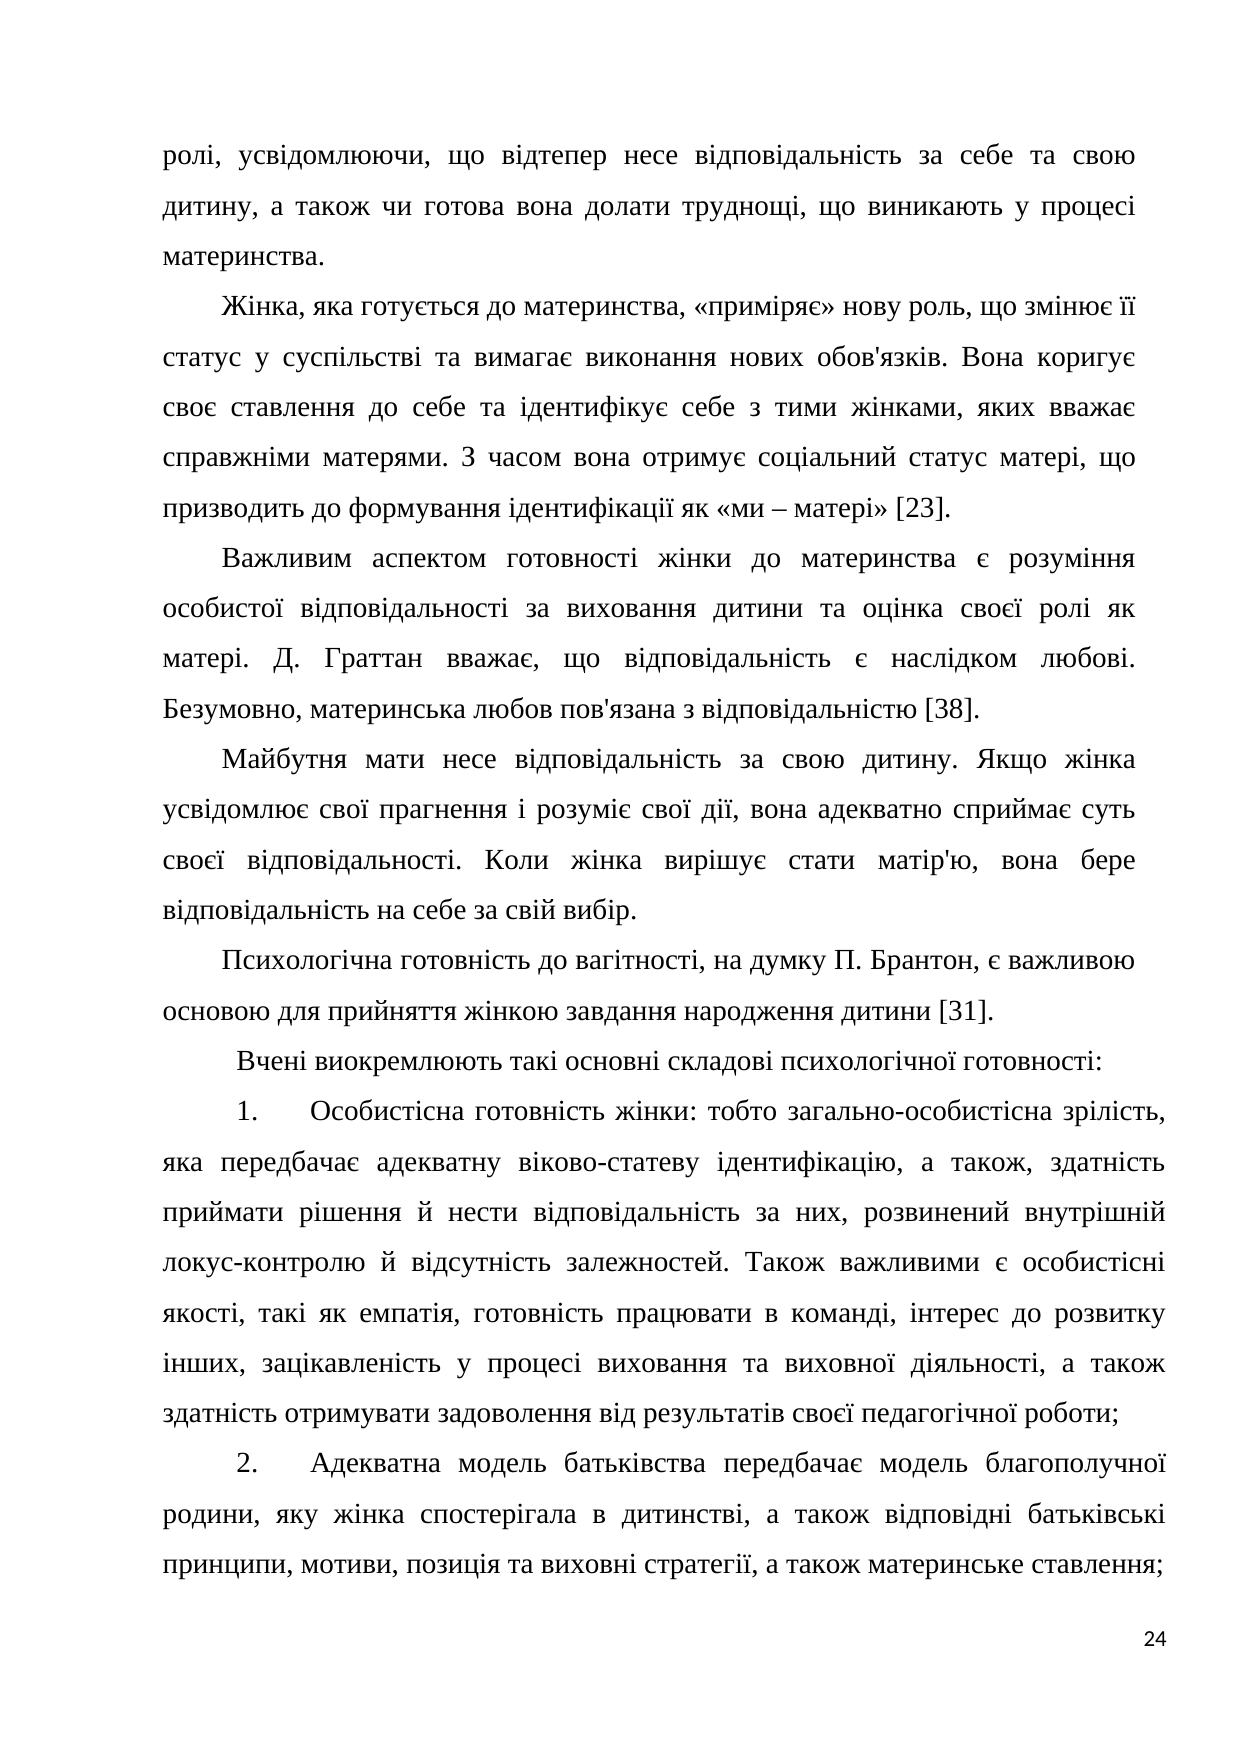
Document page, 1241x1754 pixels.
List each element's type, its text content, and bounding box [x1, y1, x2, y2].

text Вчені виокремлюють такі основні складові психологічної готовності: [162, 1043, 1166, 1077]
text Важливим аспектом готовності жінки до материнства є розуміння особистої відповідальності за виховання дитини та оцінка своєї ролі як матері. Д. Граттан вважає, що відповідальність є наслідком любові. Безумовно, материнська любов пов'язана з відповідальністю [38]. [162, 540, 1137, 724]
text Жінка, яка готується до материнства, «приміряє» нову роль, що змінює її статус у суспільстві та вимагає виконання нових обов'язків. Вона коригує своє ставлення до себе та ідентифікує себе з тими жінками, яких вважає справжніми матерями. З часом вона отримує соціальний статус матері, що призводить до формування ідентифікації як «ми – матері» [23]. [162, 288, 1137, 523]
list Адекватна модель батьківства передбачає модель благополучної родини, яку жінка спостерігала в дитинстві, а також відповідні батьківські принципи, мотиви, позиція та виховні стратегії, а також материнське ставлення; [162, 1446, 1166, 1580]
text ролі, усвідомлюючи, що відтепер несе відповідальність за себе та свою дитину, а також чи готова вона долати труднощі, що виникають у процесі материнства. [162, 137, 1137, 272]
text Психологічна готовність до вагітності, на думку П. Брантон, є важливою основою для прийняття жінкою завдання народження дитини [31]. [162, 942, 1137, 1026]
text Майбутня мати несе відповідальність за свою дитину. Якщо жінка усвідомлює свої прагнення і розуміє свої дії, вона адекватно сприймає суть своєї відповідальності. Коли жінка вирішує стати матір'ю, вона бере відповідальність на себе за свій вибір. [162, 741, 1137, 926]
list Особистісна готовність жінки: тобто загально-особистісна зрілість, яка передбачає адекватну віково-статеву ідентифікацію, а також, здатність приймати рішення й нести відповідальність за них, розвинений внутрішній локус-контролю й відсутність залежностей. Також важливими є особистісні якості, такі як емпатія, готовність працювати в команді, інтерес до розвитку інших, зацікавленість у процесі виховання та виховної діяльності, а також здатність отримувати задоволення від результатів своєї педагогічної роботи; [162, 1093, 1166, 1429]
